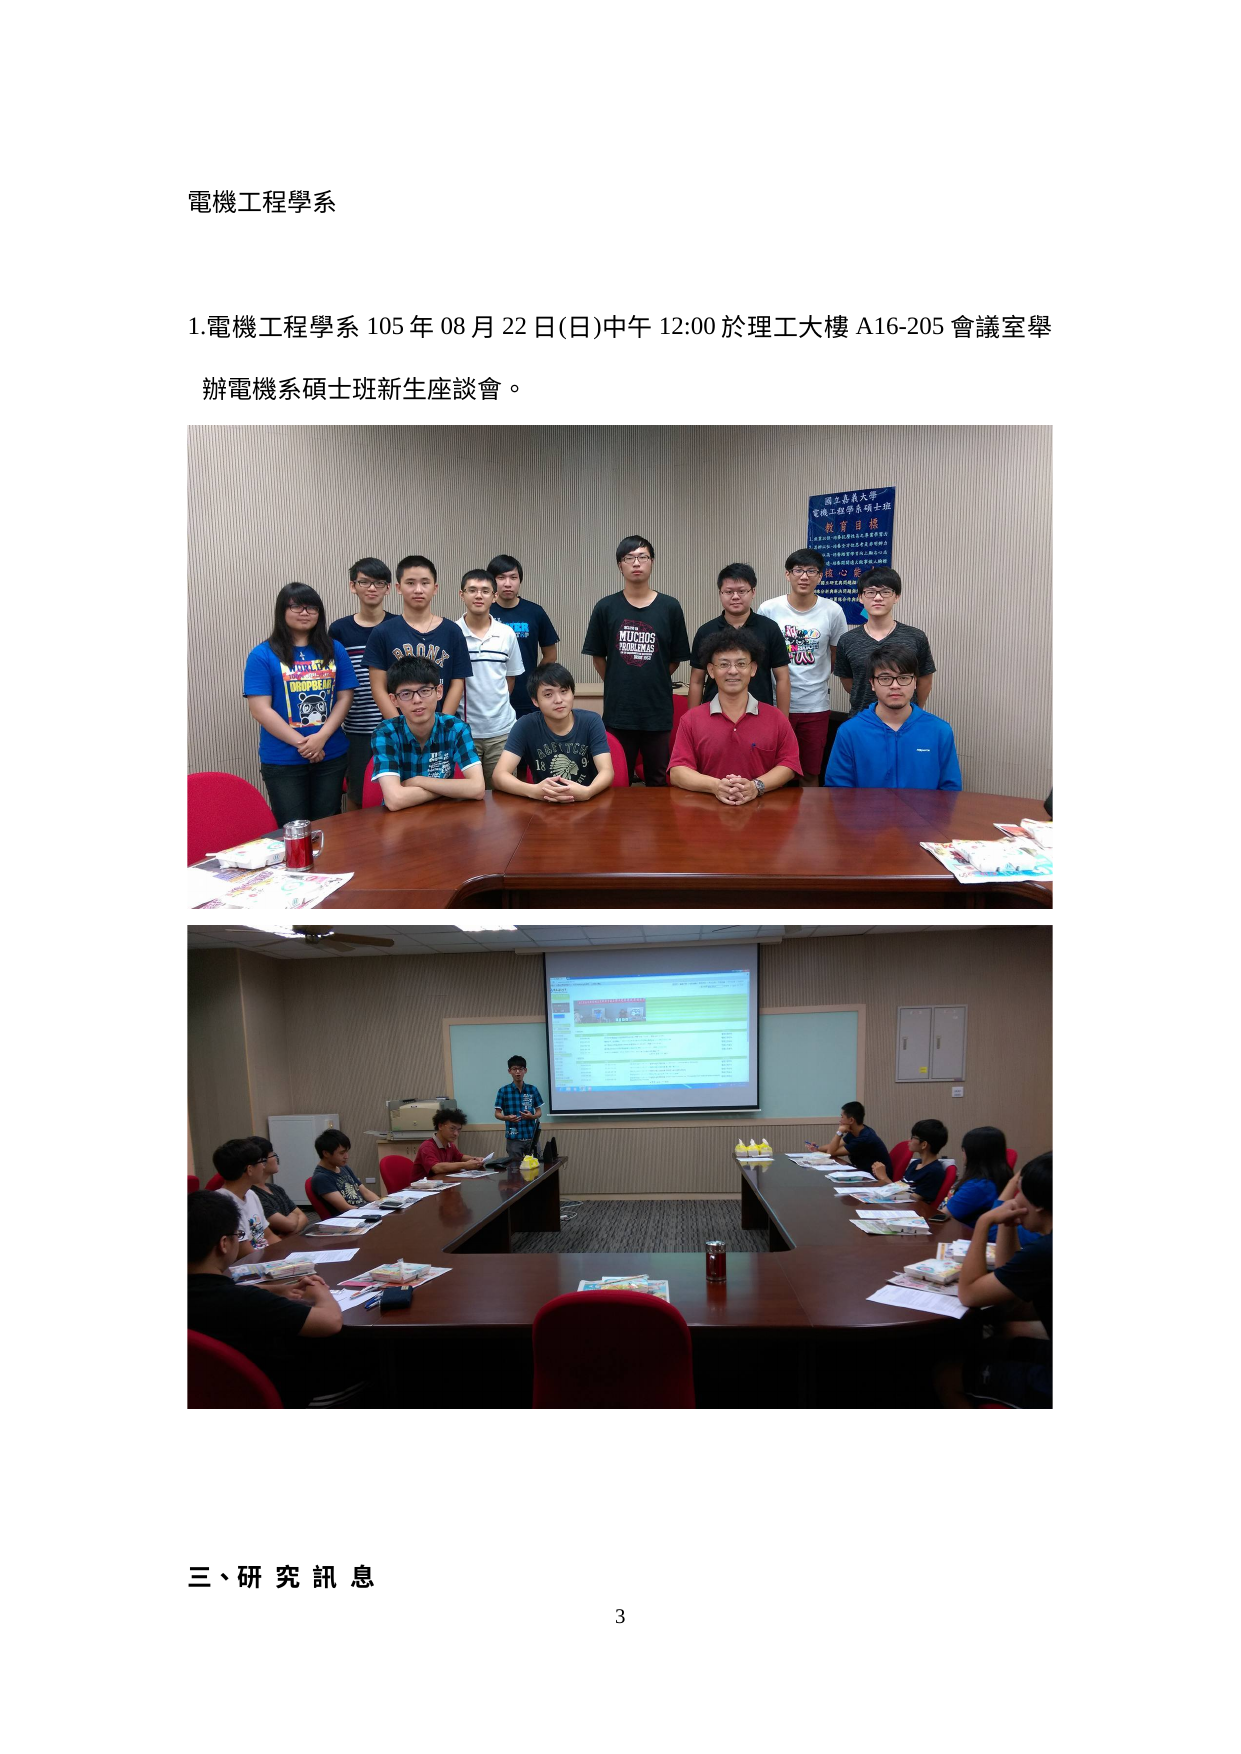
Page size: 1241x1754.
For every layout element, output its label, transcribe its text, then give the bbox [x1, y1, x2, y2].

text 1.電機工程學系105年08月22日(日)中午12:00於理工大樓A16-205會議室舉辦電機系碩士班新生座談會。 [187, 284, 1053, 409]
text 電機工程學系 [187, 159, 1053, 221]
text 三、研 究 訊 息 [187, 1534, 1053, 1596]
